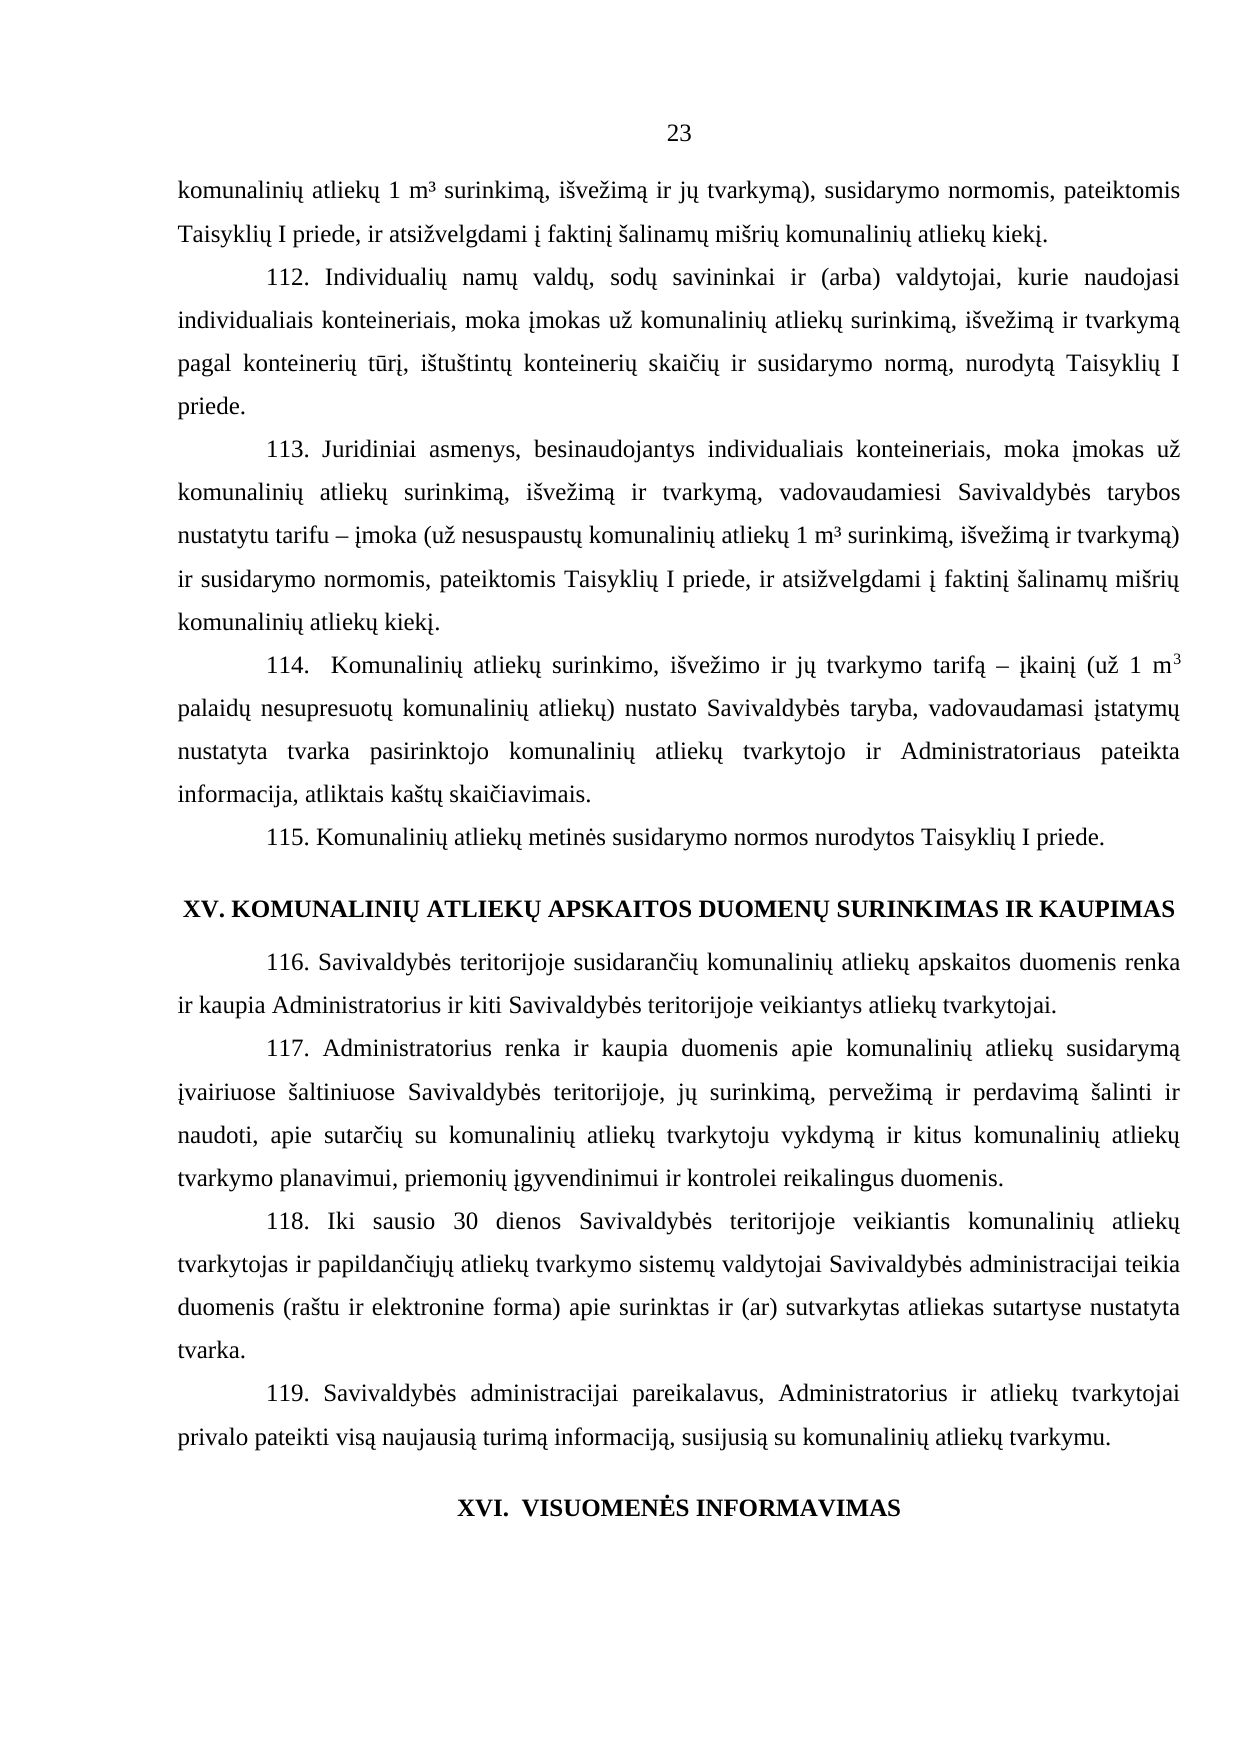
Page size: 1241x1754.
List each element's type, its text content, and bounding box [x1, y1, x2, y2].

text 113. Juridiniai asmenys, besinaudojantys individualiais konteineriais, moka įmokas už komunalinių atliekų surinkimą, išvežimą ir tvarkymą, vadovaudamiesi Savivaldybės tarybos nustatytu tarifu – įmoka (už nesuspaustų komunalinių atliekų 1 m³ surinkimą, išvežimą ir tvarkymą) ir susidarymo normomis, pateiktomis Taisyklių I priede, ir atsižvelgdami į faktinį šalinamų mišrių komunalinių atliekų kiekį. [177, 434, 1181, 636]
text XV. KOMUNALINIŲ ATLIEKŲ APSKAITOS DUOMENŲ SURINKIMAS IR KAUPIMAS [177, 894, 1181, 923]
text 112. Individualių namų valdų, sodų savininkai ir (arba) valdytojai, kurie naudojasi individualiais konteineriais, moka įmokas už komunalinių atliekų surinkimą, išvežimą ir tvarkymą pagal konteinerių tūrį, ištuštintų konteinerių skaičių ir susidarymo normą, nurodytą Taisyklių I priede. [177, 262, 1181, 420]
text 116. Savivaldybės teritorijoje susidarančių komunalinių atliekų apskaitos duomenis renka ir kaupia Administratorius ir kiti Savivaldybės teritorijoje veikiantys atliekų tvarkytojai. [177, 947, 1181, 1019]
text XVI. VISUOMENĖS INFORMAVIMAS [177, 1493, 1181, 1522]
text 118. Iki sausio 30 dienos Savivaldybės teritorijoje veikiantis komunalinių atliekų tvarkytojas ir papildančiųjų atliekų tvarkymo sistemų valdytojai Savivaldybės administracijai teikia duomenis (raštu ir elektronine forma) apie surinktas ir (ar) sutvarkytas atliekas sutartyse nustatyta tvarka. [177, 1206, 1181, 1364]
text 119. Savivaldybės administracijai pareikalavus, Administratorius ir atliekų tvarkytojai privalo pateikti visą naujausią turimą informaciją, susijusią su komunalinių atliekų tvarkymu. [177, 1378, 1181, 1450]
text 117. Administratorius renka ir kaupia duomenis apie komunalinių atliekų susidarymą įvairiuose šaltiniuose Savivaldybės teritorijoje, jų surinkimą, pervežimą ir perdavimą šalinti ir naudoti, apie sutarčių su komunalinių atliekų tvarkytoju vykdymą ir kitus komunalinių atliekų tvarkymo planavimui, priemonių įgyvendinimui ir kontrolei reikalingus duomenis. [177, 1033, 1181, 1192]
text komunalinių atliekų 1 m³ surinkimą, išvežimą ir jų tvarkymą), susidarymo normomis, pateiktomis Taisyklių I priede, ir atsižvelgdami į faktinį šalinamų mišrių komunalinių atliekų kiekį. [177, 176, 1181, 247]
text 114. Komunalinių atliekų surinkimo, išvežimo ir jų tvarkymo tarifą – įkainį (už 1 m3 palaidų nesupresuotų komunalinių atliekų) nustato Savivaldybės taryba, vadovaudamasi įstatymų nustatyta tvarka pasirinktojo komunalinių atliekų tvarkytojo ir Administratoriaus pateikta informacija, atliktais kaštų skaičiavimais. [177, 650, 1181, 808]
text 115. Komunalinių atliekų metinės susidarymo normos nurodytos Taisyklių I priede. [177, 822, 1181, 851]
